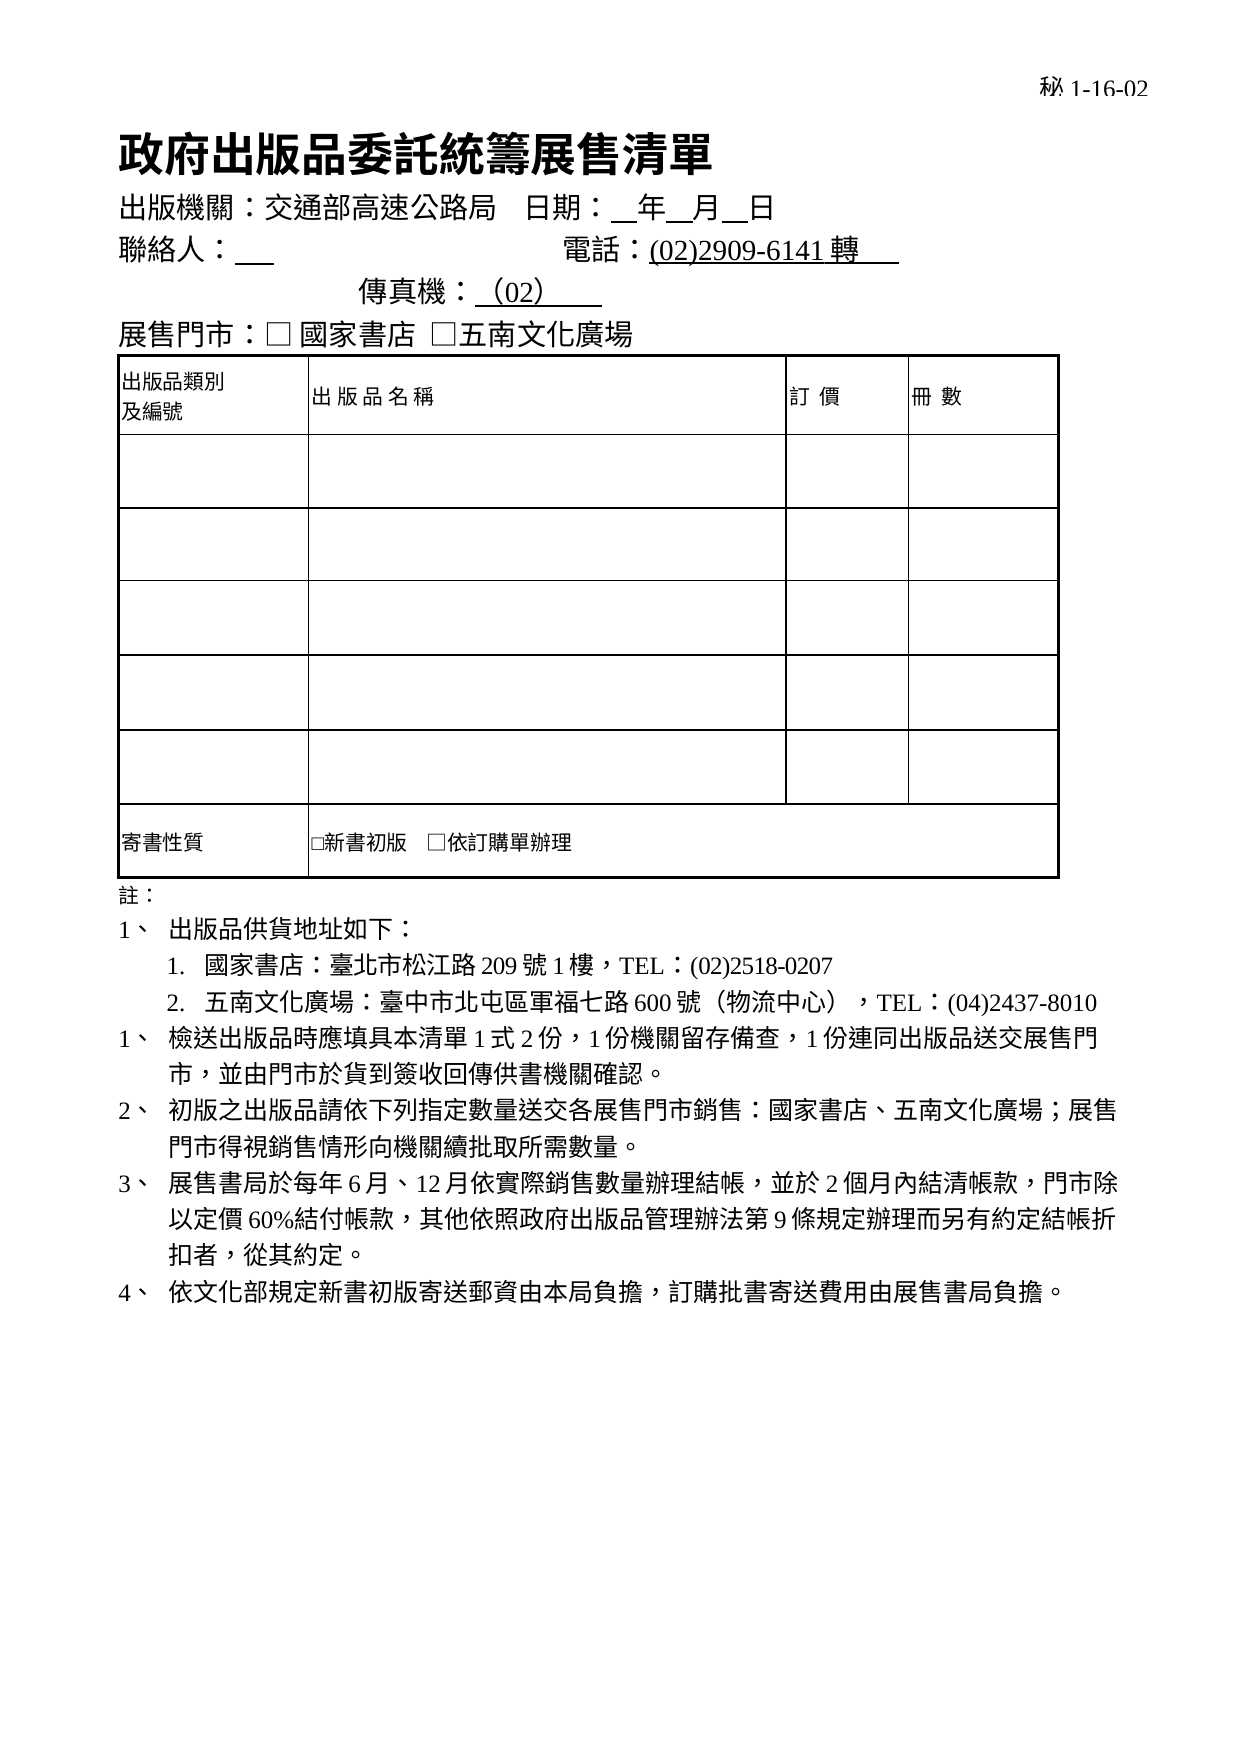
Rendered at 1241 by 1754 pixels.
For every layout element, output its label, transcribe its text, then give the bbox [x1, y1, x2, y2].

table_header 出 版 品 名 稱 [309, 357, 785, 434]
list 依文化部規定新書初版寄送郵資由本局負擔，訂購批書寄送費用由展售書局負擔。 [118, 1272, 1122, 1308]
text 出版機關：交通部高速公路局 日期： 年 月 日 [118, 184, 1122, 227]
text 聯絡人： 電話：(02)2909-6141轉 [118, 227, 1122, 269]
table_cell [309, 509, 785, 579]
table_cell [787, 731, 908, 803]
table_cell [120, 509, 308, 579]
list 檢送出版品時應填具本清單1式2份，1份機關留存備查，1份連同出版品送交展售門市，並由門市於貨到簽收回傳供書機關確認。 [118, 1018, 1122, 1091]
table_cell [909, 435, 1057, 507]
list 展售書局於每年6月、12月依實際銷售數量辦理結帳，並於2個月內結清帳款，門市除以定價60%結付帳款，其他依照政府出版品管理辦法第9條規定辦理而另有約定結帳折扣者，從其約定。 [118, 1163, 1122, 1272]
table_cell [120, 435, 308, 507]
list 初版之出版品請依下列指定數量送交各展售門市銷售：國家書店、五南文化廣場；展售門市得視銷售情形向機關續批取所需數量。 [118, 1091, 1122, 1163]
text 展售門市：□ 國家書店 □五南文化廣場 [118, 311, 1122, 354]
table_cell [120, 656, 308, 729]
table_cell [120, 581, 308, 654]
list 國家書店：臺北市松江路209號1樓，TEL：(02)2518-0207 [166, 946, 1122, 982]
list 出版品供貨地址如下： [118, 909, 1122, 946]
table_header 冊 數 [909, 357, 1057, 434]
table_cell □新書初版 □依訂購單辦理 [309, 805, 1057, 876]
table_cell [909, 509, 1057, 579]
table_cell [787, 656, 908, 729]
table_header 訂 價 [787, 357, 908, 434]
table_cell [787, 581, 908, 654]
table_cell [309, 435, 785, 507]
table_cell [309, 731, 785, 803]
table_header 出版品類別 及編號 [120, 357, 308, 434]
text [1025, 61, 1172, 103]
table_cell [120, 731, 308, 803]
text 秘1-16-02 [1039, 68, 1157, 95]
table_cell 寄書性質 [120, 805, 308, 876]
table_cell [309, 656, 785, 729]
table_cell [787, 509, 908, 579]
text 傳真機：（02） [118, 269, 1122, 311]
text 註： [118, 879, 1122, 909]
table_cell [309, 581, 785, 654]
list 五南文化廣場：臺中市北屯區軍福七路600號（物流中心），TEL：(04)2437-8010 [166, 982, 1122, 1018]
table_cell [909, 731, 1057, 803]
table_cell [787, 435, 908, 507]
text 政府出版品委託統籌展售清單 [118, 118, 1122, 184]
table_cell [909, 656, 1057, 729]
table_cell [909, 581, 1057, 654]
